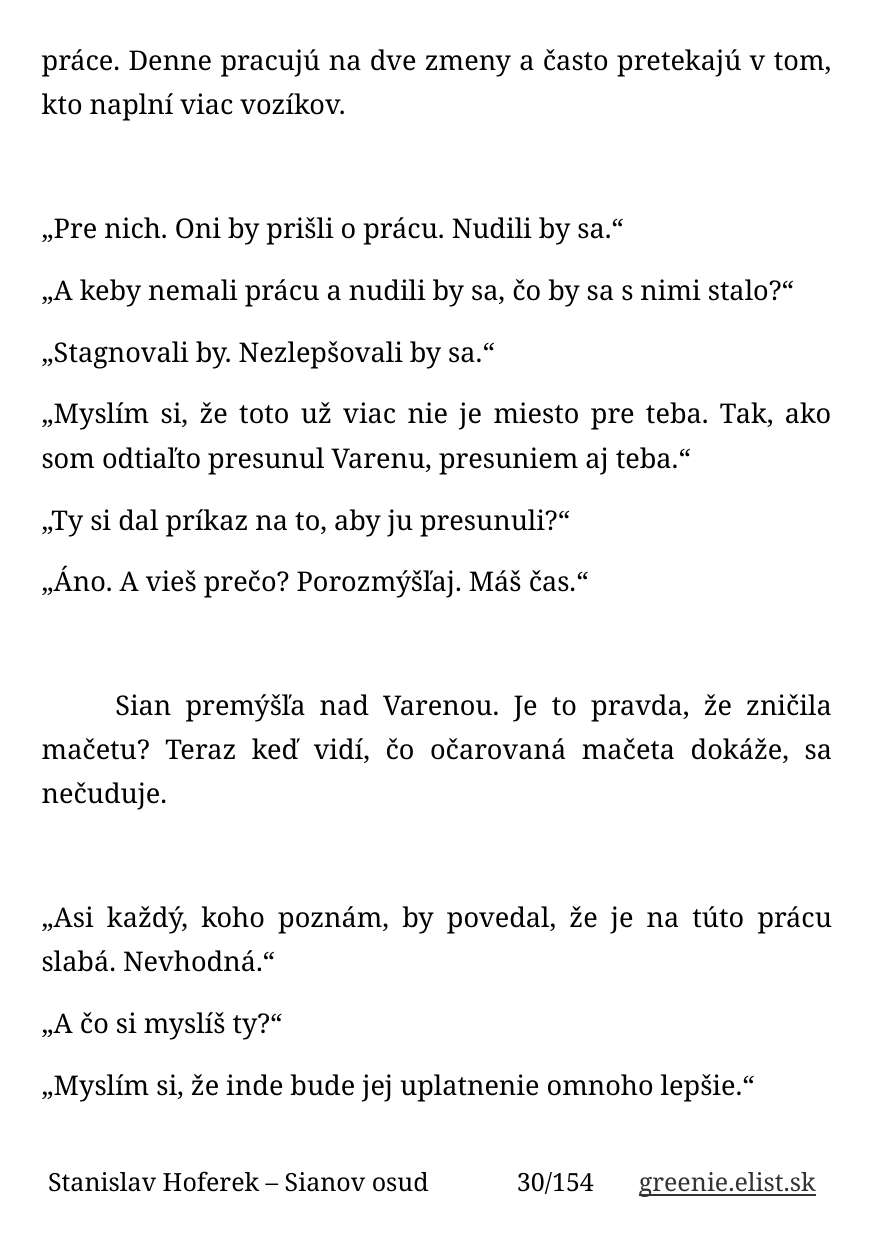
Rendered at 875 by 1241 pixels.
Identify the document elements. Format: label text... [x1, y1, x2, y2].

text „A čo si myslíš ty?“ [41, 1005, 833, 1042]
text „A keby nemali prácu a nudili by sa, čo by sa s nimi stalo?“ [41, 271, 833, 308]
text „Áno. A vieš prečo? Porozmýšľaj. Máš čas.“ [41, 563, 833, 600]
text práce. Denne pracujú na dve zmeny a často pretekajú v tom, kto naplní viac vozíkov. [41, 41, 833, 122]
text „Myslím si, že inde bude jej uplatnenie omnoho lepšie.“ [41, 1067, 833, 1103]
text Sian premýšľa nad Varenou. Je to pravda, že zničila mačetu? Teraz keď vidí, čo očarovaná mačeta dokáže, sa nečuduje. [41, 687, 833, 812]
text „Ty si dal príkaz na to, aby ju presunuli?“ [41, 501, 833, 538]
text „Stagnovali by. Nezlepšovali by sa.“ [41, 333, 833, 370]
text „Asi každý, koho poznám, by povedal, že je na túto prácu slabá. Nevhodná.“ [41, 899, 833, 980]
text „Pre nich. Oni by prišli o prácu. Nudili by sa.“ [41, 209, 833, 246]
text „Myslím si, že toto už viac nie je miesto pre teba. Tak, ako som odtiaľto presunul Varenu, presuniem aj teba.“ [41, 395, 833, 476]
